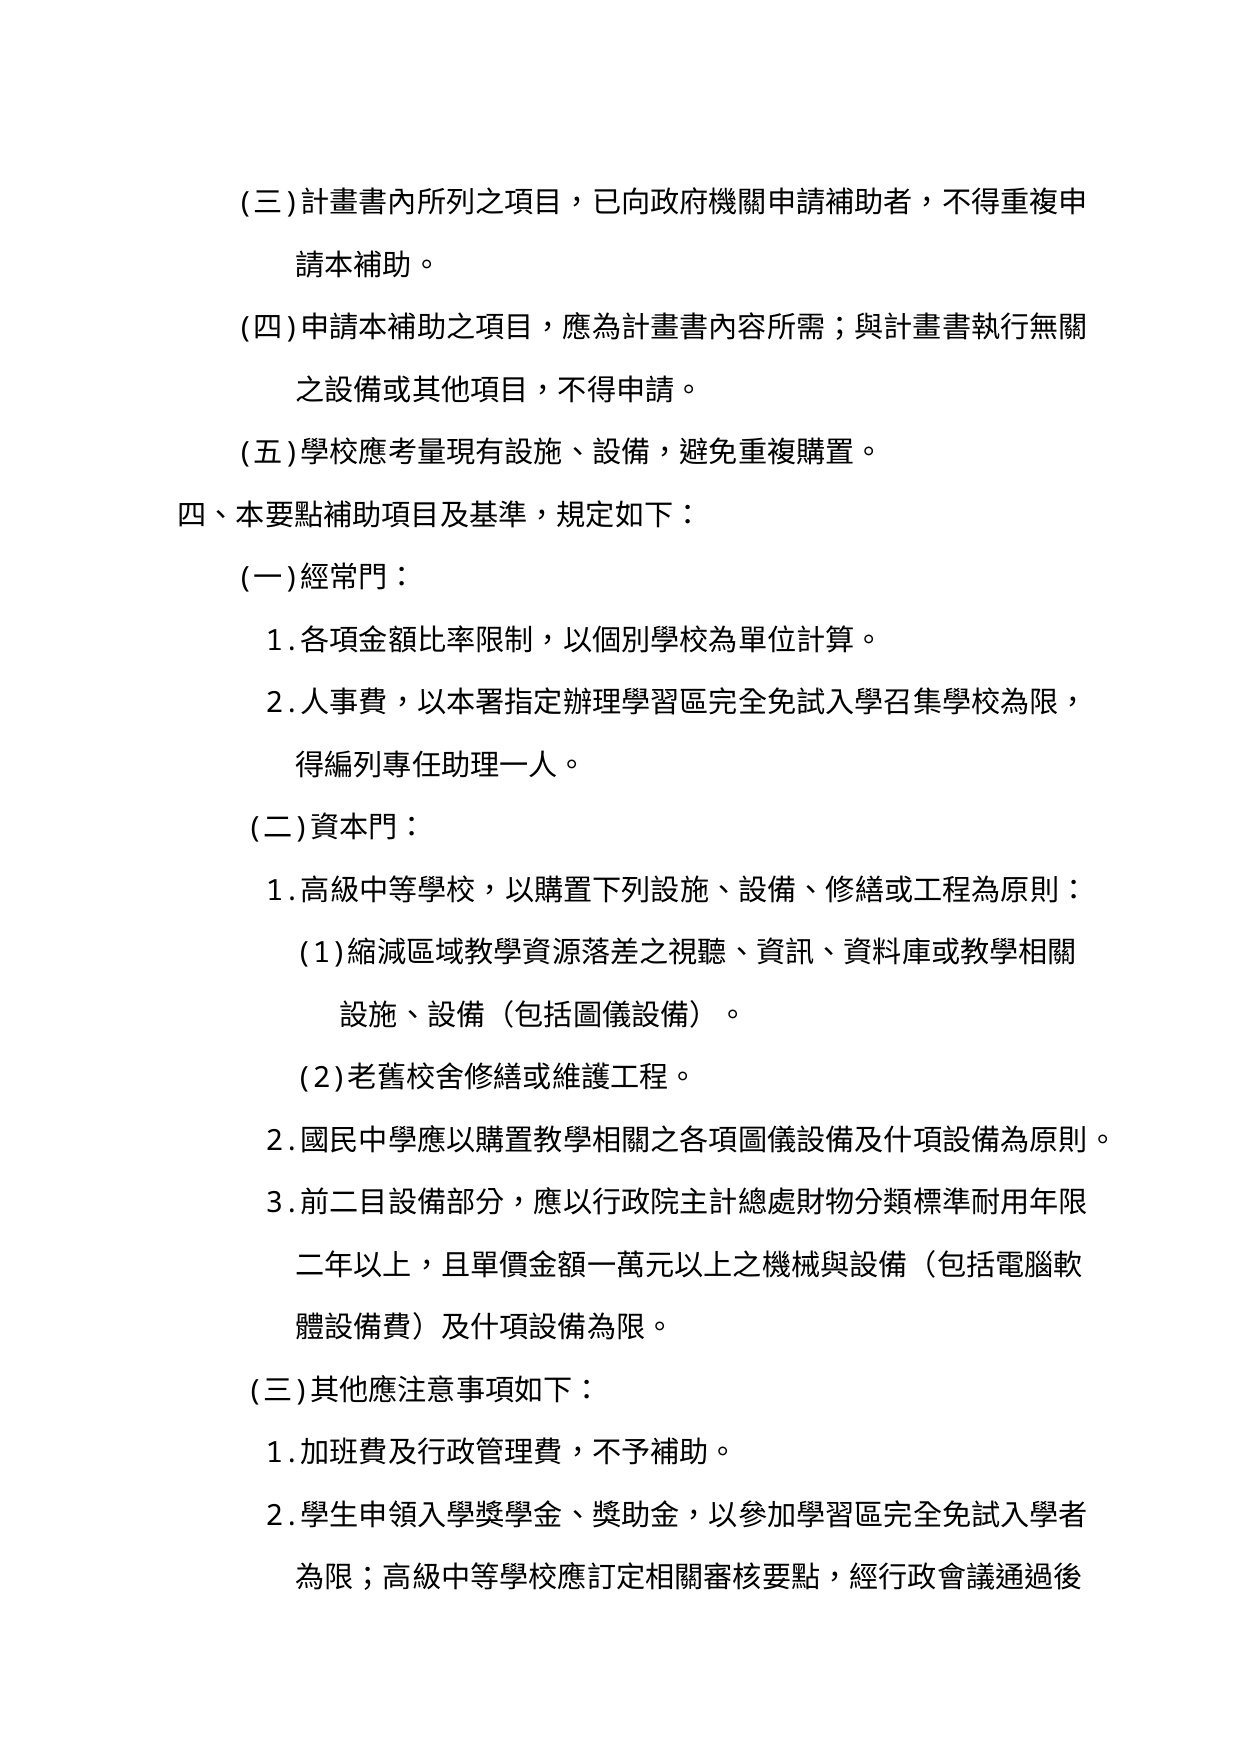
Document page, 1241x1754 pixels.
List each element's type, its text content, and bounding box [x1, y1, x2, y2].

text 1.高級中等學校，以購置下列設施、設備、修繕或工程為原則： [177, 846, 1092, 908]
text 1.加班費及行政管理費，不予補助。 [265, 1408, 1092, 1471]
text (三)計畫書內所列之項目，已向政府機關申請補助者，不得重複申請本補助。 [236, 158, 1092, 283]
text (三)其他應注意事項如下： [177, 1346, 1092, 1408]
text 3.前二目設備部分，應以行政院主計總處財物分類標準耐用年限二年以上，且單價金額一萬元以上之機械與設備（包括電腦軟體設備費）及什項設備為限。 [265, 1158, 1092, 1346]
text (一)經常門： [236, 533, 1092, 596]
text (二)資本門： [177, 783, 1092, 846]
text 四、本要點補助項目及基準，規定如下： [177, 471, 1092, 533]
text 2.國民中學應以購置教學相關之各項圖儀設備及什項設備為原則。 [265, 1096, 1092, 1158]
text (2)老舊校舍修繕或維護工程。 [295, 1033, 1092, 1096]
text (1)縮減區域教學資源落差之視聽、資訊、資料庫或教學相關設施、設備（包括圖儀設備）。 [295, 908, 1092, 1033]
text (五)學校應考量現有設施、設備，避免重複購置。 [236, 408, 1092, 471]
text (四)申請本補助之項目，應為計畫書內容所需；與計畫書執行無關之設備或其他項目，不得申請。 [236, 283, 1092, 408]
text 2.學生申領入學獎學金、獎助金，以參加學習區完全免試入學者為限；高級中等學校應訂定相關審核要點，經行政會議通過後 [265, 1471, 1092, 1596]
text 1.各項金額比率限制，以個別學校為單位計算。 [265, 596, 1092, 658]
text 2.人事費，以本署指定辦理學習區完全免試入學召集學校為限，得編列專任助理一人。 [265, 658, 1092, 783]
